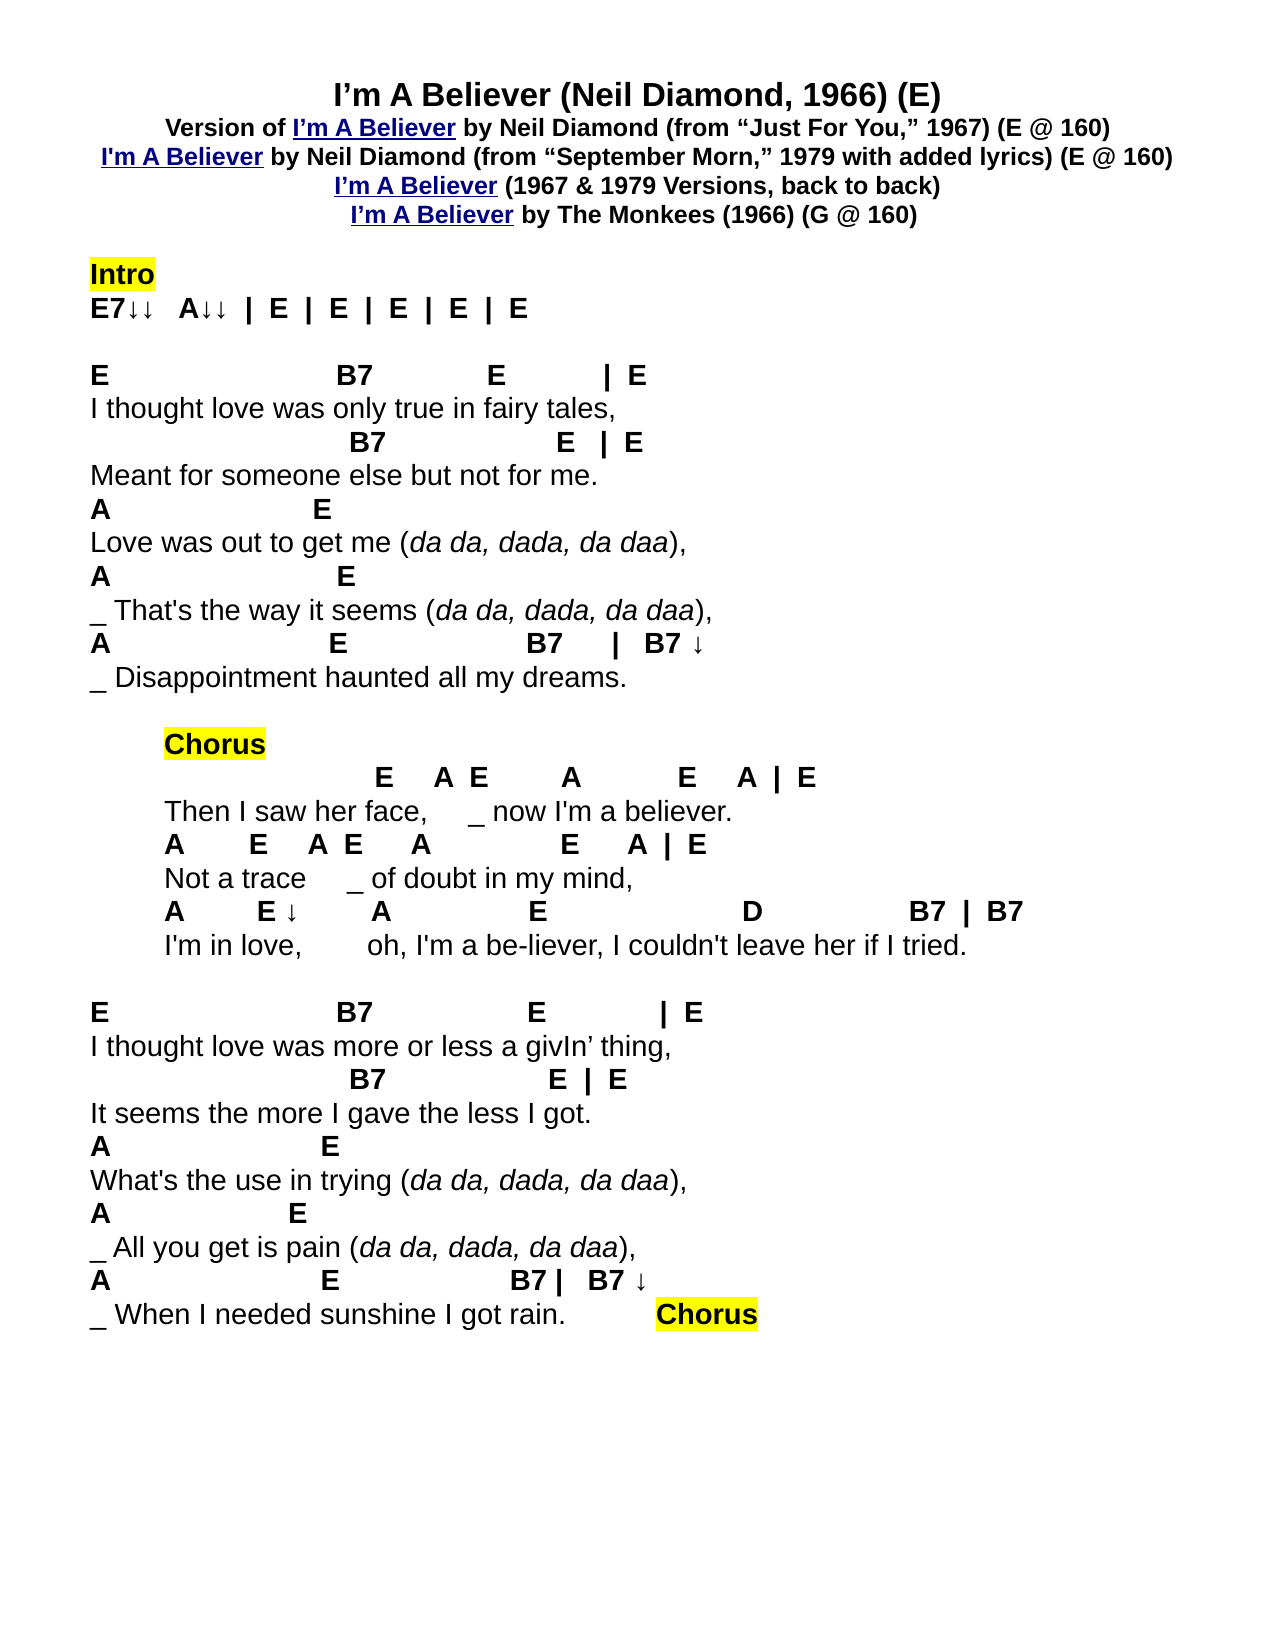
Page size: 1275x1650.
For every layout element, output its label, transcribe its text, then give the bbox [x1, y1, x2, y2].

text I’m A Believer (Neil Diamond, 1966) (E) [90, 75, 1185, 113]
text I thought love was more or less a givIn’ thing, [90, 1029, 1185, 1062]
text A E B7 | B7 ↓ [90, 1263, 1185, 1297]
text E A E A E A | E [164, 760, 1185, 794]
text A E [90, 1196, 1185, 1230]
text Chorus [164, 727, 1185, 760]
text B7 E | E [90, 425, 1185, 458]
text E7↓↓ A↓↓ | E | E | E | E | E [90, 291, 1185, 324]
text A E [90, 559, 1185, 593]
text Version of I’m A Believer by Neil Diamond (from “Just For You,” 1967) (E @ 160) [90, 113, 1185, 142]
text It seems the more I gave the less I got. [90, 1096, 1185, 1129]
text _ All you get is pain (da da, dada, da daa), [90, 1230, 1185, 1263]
text E B7 E | E [90, 995, 1185, 1029]
text A E A E A E A | E [164, 827, 1185, 861]
text What's the use in trying (da da, dada, da daa), [90, 1163, 1185, 1196]
text Love was out to get me (da da, dada, da daa), [90, 526, 1185, 559]
text _ When I needed sunshine I got rain. Chorus [90, 1297, 1185, 1331]
text A E B7 | B7 ↓ [90, 626, 1185, 660]
text A E [90, 1129, 1185, 1163]
text Then I saw her face, _ now I'm a believer. [164, 794, 1185, 827]
text I'm in love, oh, I'm a be-liever, I couldn't leave her if I tried. [164, 928, 1185, 962]
text Intro [90, 257, 1185, 291]
text _ Disappointment haunted all my dreams. [90, 660, 1185, 693]
text I'm A Believer by Neil Diamond (from “September Morn,” 1979 with added lyrics) (E @ 160) [90, 142, 1185, 171]
text A E [90, 492, 1185, 526]
text A E ↓ A E D B7 | B7 [164, 894, 1185, 928]
text E B7 E | E [90, 358, 1185, 391]
text I thought love was only true in fairy tales, [90, 391, 1185, 425]
text Not a trace _ of doubt in my mind, [164, 861, 1185, 894]
text I’m A Believer (1967 & 1979 Versions, back to back) [90, 171, 1185, 200]
text I’m A Believer by The Monkees (1966) (G @ 160) [90, 200, 1185, 228]
text _ That's the way it seems (da da, dada, da daa), [90, 593, 1185, 626]
text B7 E | E [90, 1062, 1185, 1096]
text Meant for someone else but not for me. [90, 458, 1185, 492]
